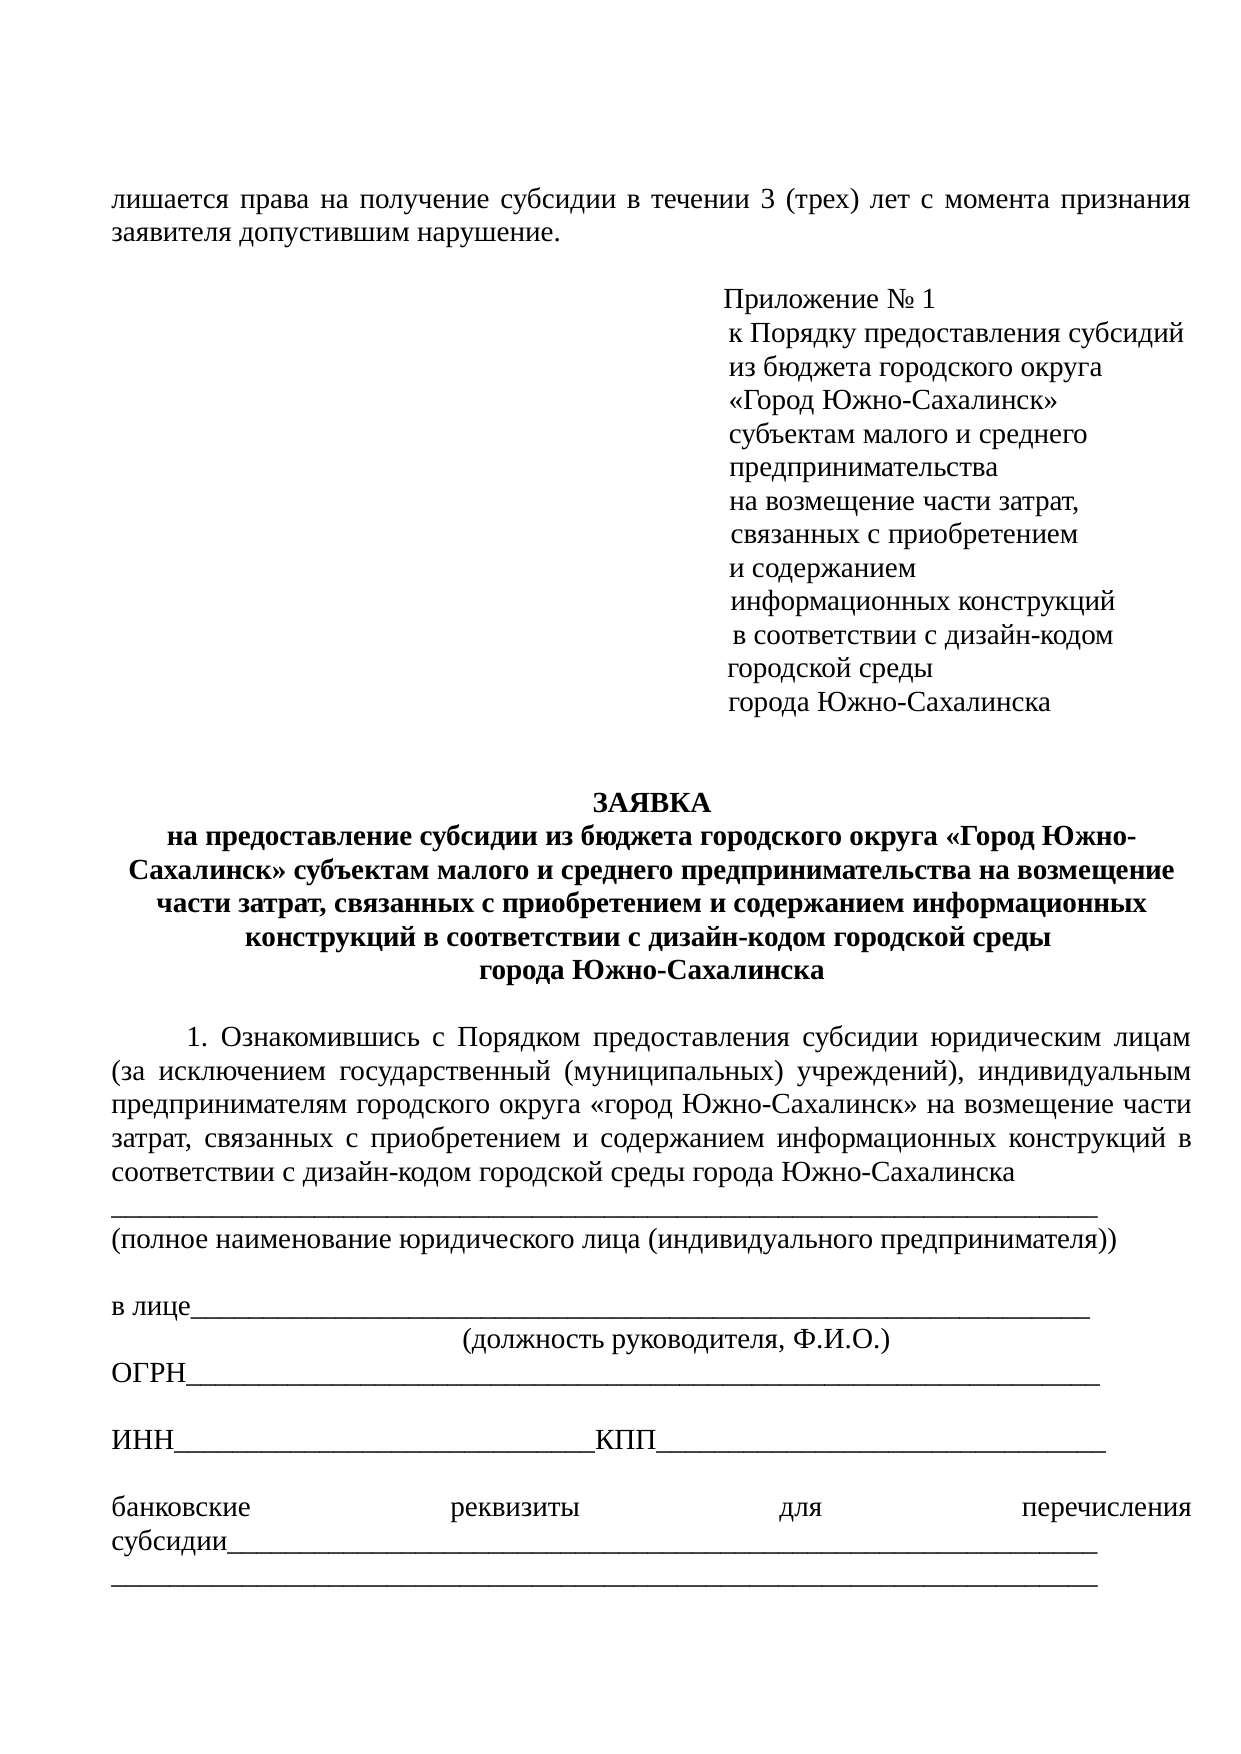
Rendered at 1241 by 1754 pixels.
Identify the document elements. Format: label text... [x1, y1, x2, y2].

text ОГРН_______________________________________________________________ [111, 1355, 1192, 1389]
text информационных конструкций [111, 584, 1192, 617]
text на предоставление субсидии из бюджета городского округа «Город Южно-Сахалинск» субъектам малого и среднего предпринимательства на возмещение части затрат, связанных с приобретением и содержанием информационных конструкций в соответствии с дизайн-кодом городской среды [111, 818, 1192, 953]
text лишается права на получение субсидии в течении 3 (трех) лет с момента признания заявителя допустившим нарушение. [111, 181, 1192, 248]
text в лице______________________________________________________________ [111, 1288, 1192, 1322]
text (должность руководителя, Ф.И.О.) [111, 1322, 1192, 1355]
text (полное наименование юридического лица (индивидуального предпринимателя)) [111, 1221, 1192, 1254]
text ИНН_____________________________КПП_______________________________ [111, 1422, 1192, 1456]
text в соответствии с дизайн-кодом [111, 617, 1192, 651]
text связанных с приобретением [111, 517, 1192, 550]
text к Порядку предоставления субсидий [111, 315, 1192, 349]
text «Город Южно-Сахалинск» [111, 382, 1192, 416]
text ЗАЯВКА [111, 785, 1192, 818]
text Приложение № 1 [111, 282, 1192, 315]
text городской среды [111, 651, 1192, 684]
text банковские реквизиты для перечисления субсидии____________________________________________________________ [111, 1489, 1192, 1556]
text предпринимательства [111, 449, 1192, 483]
text 1. Ознакомившись с Порядком предоставления субсидии юридическим лицам (за исключением государственный (муниципальных) учреждений), индивидуальным предпринимателям городского округа «город Южно-Сахалинск» на возмещение части затрат, связанных с приобретением и содержанием информационных конструкций в соответствии с дизайн-кодом городской среды города Южно-Сахалинска [111, 1020, 1192, 1187]
text из бюджета городского округа [111, 349, 1192, 382]
text субъектам малого и среднего [111, 416, 1192, 449]
text ____________________________________________________________________ [111, 1556, 1192, 1590]
text города Южно-Сахалинска [111, 684, 1192, 718]
text на возмещение части затрат, [111, 483, 1192, 517]
text ____________________________________________________________________ [111, 1187, 1192, 1221]
text и содержанием [111, 550, 1192, 584]
text города Южно-Сахалинска [111, 953, 1192, 986]
